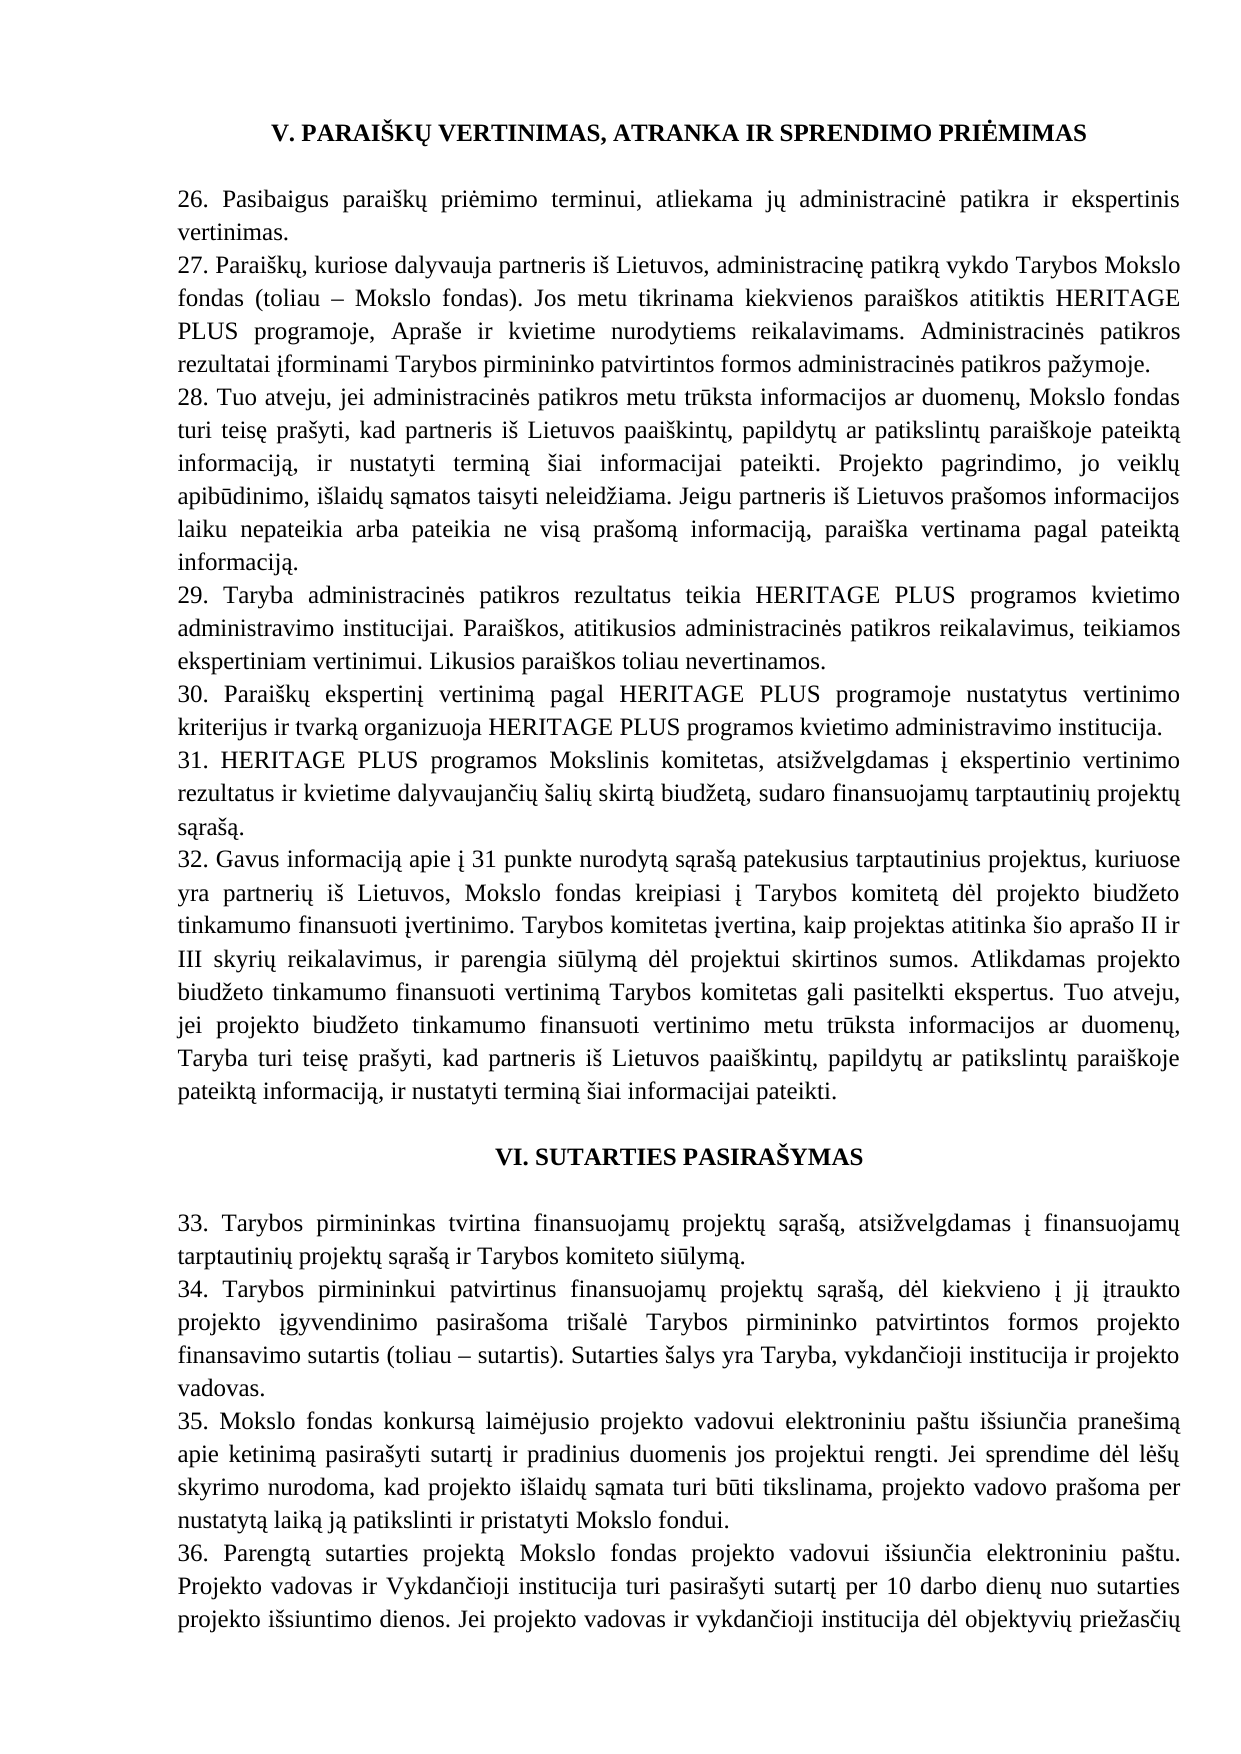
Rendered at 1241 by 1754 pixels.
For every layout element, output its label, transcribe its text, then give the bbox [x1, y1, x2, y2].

text 34. Tarybos pirmininkui patvirtinus finansuojamų projektų sąrašą, dėl kiekvieno į jį įtraukto projekto įgyvendinimo pasirašoma trišalė Tarybos pirmininko patvirtintos formos projekto finansavimo sutartis (toliau – sutartis). Sutarties šalys yra Taryba, vykdančioji institucija ir projekto vadovas. [177, 1274, 1181, 1402]
text 32. Gavus informaciją apie į 31 punkte nurodytą sąrašą patekusius tarptautinius projektus, kuriuose yra partnerių iš Lietuvos, Mokslo fondas kreipiasi į Tarybos komitetą dėl projekto biudžeto tinkamumo finansuoti įvertinimo. Tarybos komitetas įvertina, kaip projektas atitinka šio aprašo II ir III skyrių reikalavimus, ir parengia siūlymą dėl projektui skirtinos sumos. Atlikdamas projekto biudžeto tinkamumo finansuoti vertinimą Tarybos komitetas gali pasitelkti ekspertus. Tuo atveju, jei projekto biudžeto tinkamumo finansuoti vertinimo metu trūksta informacijos ar duomenų, Taryba turi teisę prašyti, kad partneris iš Lietuvos paaiškintų, papildytų ar patikslintų paraiškoje pateiktą informaciją, ir nustatyti terminą šiai informacijai pateikti. [177, 844, 1181, 1104]
text 33. Tarybos pirmininkas tvirtina finansuojamų projektų sąrašą, atsižvelgdamas į finansuojamų tarptautinių projektų sąrašą ir Tarybos komiteto siūlymą. [177, 1208, 1181, 1269]
text 27. Paraiškų, kuriose dalyvauja partneris iš Lietuvos, administracinę patikrą vykdo Tarybos Mokslo fondas (toliau – Mokslo fondas). Jos metu tikrinama kiekvienos paraiškos atitiktis HERITAGE PLUS programoje, Apraše ir kvietime nurodytiems reikalavimams. Administracinės patikros rezultatai įforminami Tarybos pirmininko patvirtintos formos administracinės patikros pažymoje. [177, 250, 1181, 378]
text 28. Tuo atveju, jei administracinės patikros metu trūksta informacijos ar duomenų, Mokslo fondas turi teisę prašyti, kad partneris iš Lietuvos paaiškintų, papildytų ar patikslintų paraiškoje pateiktą informaciją, ir nustatyti terminą šiai informacijai pateikti. Projekto pagrindimo, jo veiklų apibūdinimo, išlaidų sąmatos taisyti neleidžiama. Jeigu partneris iš Lietuvos prašomos informacijos laiku nepateikia arba pateikia ne visą prašomą informaciją, paraiška vertinama pagal pateiktą informaciją. [177, 382, 1181, 576]
text 31. HERITAGE PLUS programos Mokslinis komitetas, atsižvelgdamas į ekspertinio vertinimo rezultatus ir kvietime dalyvaujančių šalių skirtą biudžetą, sudaro finansuojamų tarptautinių projektų sąrašą. [177, 746, 1181, 840]
text VI. SUTARTIES PASIRAŠYMAS [177, 1142, 1181, 1171]
text 30. Paraiškų ekspertinį vertinimą pagal HERITAGE PLUS programoje nustatytus vertinimo kriterijus ir tvarką organizuoja HERITAGE PLUS programos kvietimo administravimo institucija. [177, 679, 1181, 741]
text V. PARAIŠKŲ VERTINIMAS, ATRANKA IR SPRENDIMO PRIĖMIMAS [177, 118, 1181, 147]
text 29. Taryba administracinės patikros rezultatus teikia HERITAGE PLUS programos kvietimo administravimo institucijai. Paraiškos, atitikusios administracinės patikros reikalavimus, teikiamos ekspertiniam vertinimui. Likusios paraiškos toliau nevertinamos. [177, 580, 1181, 675]
text 36. Parengtą sutarties projektą Mokslo fondas projekto vadovui išsiunčia elektroniniu paštu. Projekto vadovas ir Vykdančioji institucija turi pasirašyti sutartį per 10 darbo dienų nuo sutarties projekto išsiuntimo dienos. Jei projekto vadovas ir vykdančioji institucija dėl objektyvių priežasčių [177, 1538, 1181, 1633]
text 26. Pasibaigus paraiškų priėmimo terminui, atliekama jų administracinė patikra ir ekspertinis vertinimas. [177, 184, 1181, 246]
text 35. Mokslo fondas konkursą laimėjusio projekto vadovui elektroniniu paštu išsiunčia pranešimą apie ketinimą pasirašyti sutartį ir pradinius duomenis jos projektui rengti. Jei sprendime dėl lėšų skyrimo nurodoma, kad projekto išlaidų sąmata turi būti tikslinama, projekto vadovo prašoma per nustatytą laiką ją patikslinti ir pristatyti Mokslo fondui. [177, 1406, 1181, 1534]
